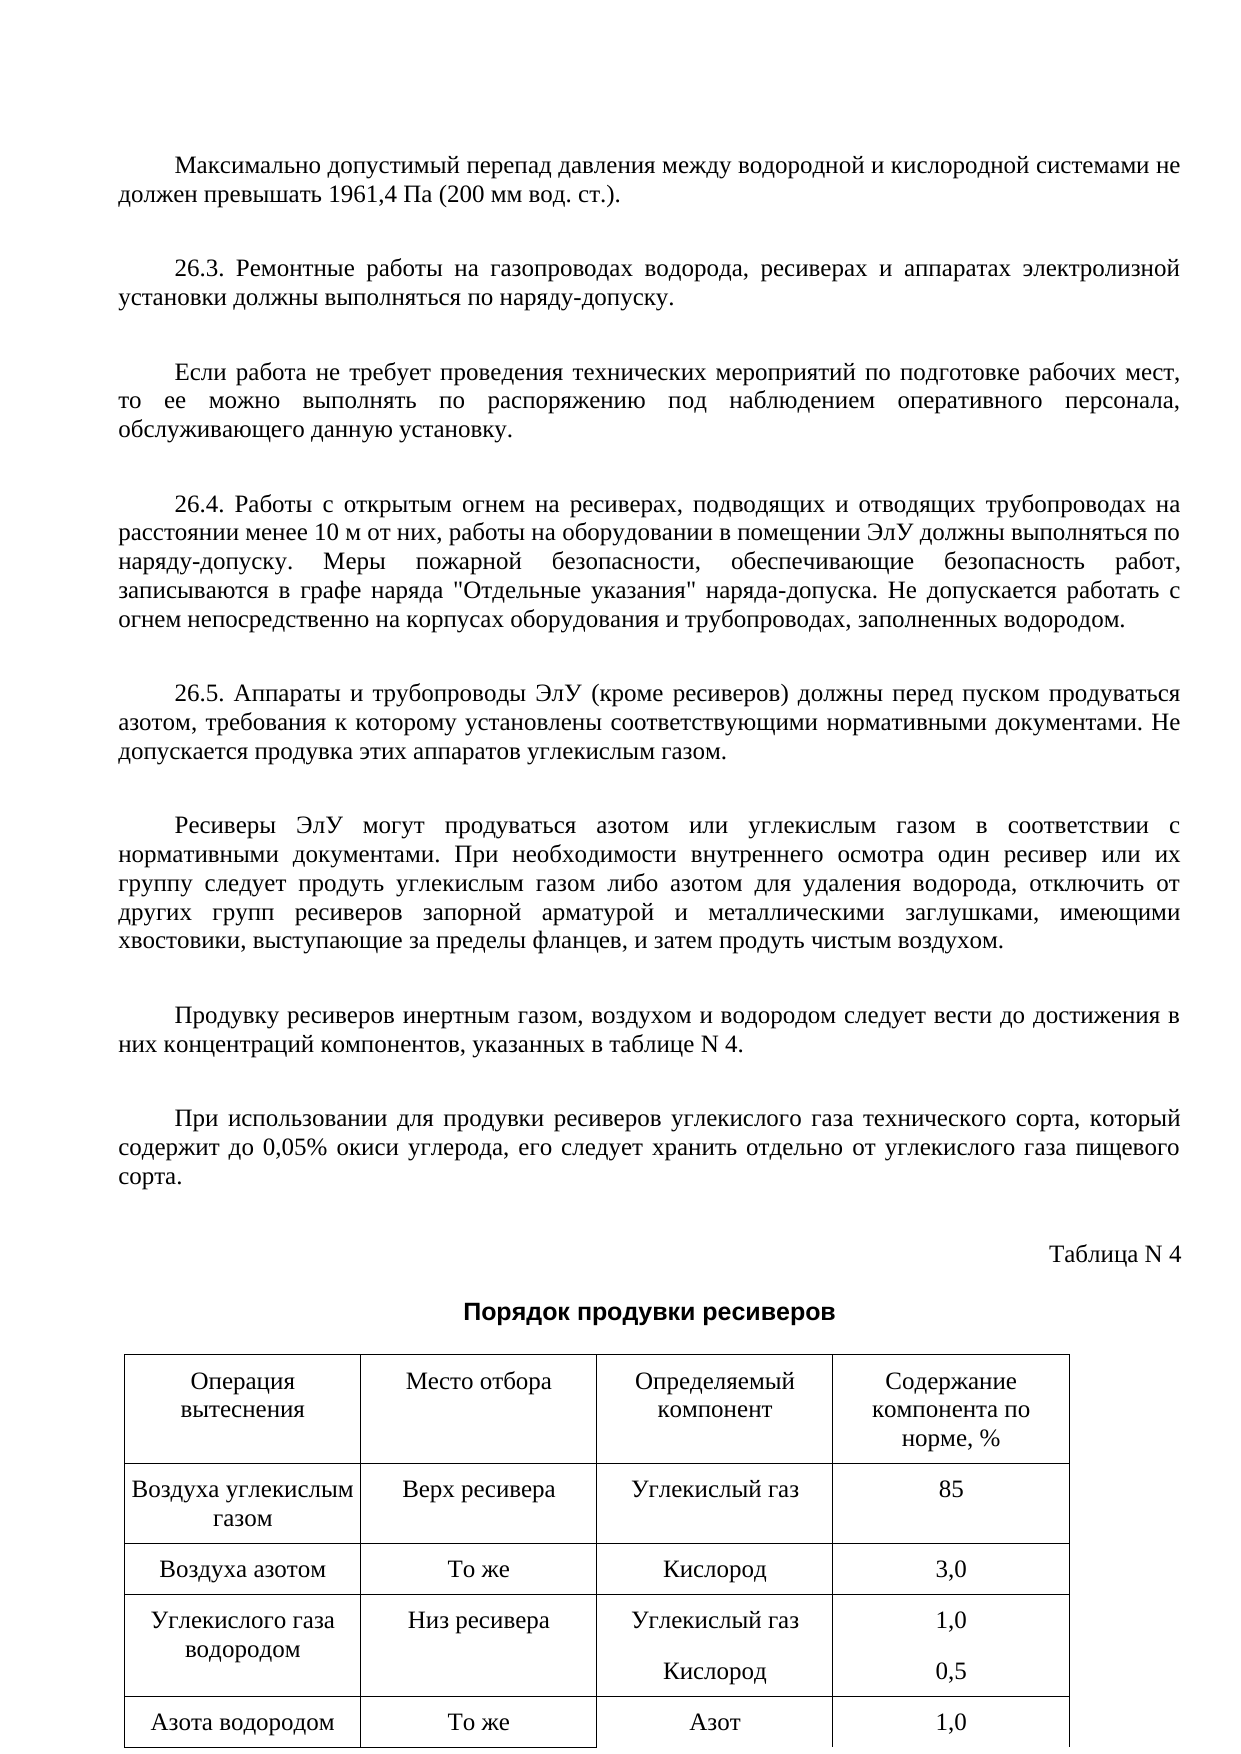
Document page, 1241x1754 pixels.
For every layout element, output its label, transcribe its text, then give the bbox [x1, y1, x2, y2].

text При использовании для продувки ресиверов углекислого газа технического сорта, который содержит до 0,05% окиси углерода, его следует хранить отдельно от углекислого газа пищевого сорта. [118, 1103, 1181, 1189]
table_cell Кислород [597, 1544, 832, 1593]
table_cell Воздуха азотом [125, 1544, 360, 1593]
text Таблица N 4 [118, 1239, 1181, 1268]
table_cell Азота водородом [125, 1697, 360, 1747]
table_cell Углекислый газ [597, 1595, 832, 1644]
title Порядок продувки ресиверов [118, 1297, 1181, 1325]
text Если работа не требует проведения технических мероприятий по подготовке рабочих мест, то ее можно выполнять по распоряжению под наблюдением оперативного персонала, обслуживающего данную установку. [118, 357, 1181, 443]
table_header Содержание компонента по норме, % [833, 1355, 1069, 1463]
table_cell То же [361, 1544, 596, 1593]
table_cell То же [361, 1697, 596, 1747]
table_header Определяемый компонент [597, 1355, 832, 1463]
text 26.4. Работы с открытым огнем на ресиверах, подводящих и отводящих трубопроводах на расстоянии менее 10 м от них, работы на оборудовании в помещении ЭлУ должны выполняться по наряду-допуску. Меры пожарной безопасности, обеспечивающие безопасность работ, записываются в графе наряда "Отдельные указания" наряда-допуска. Не допускается работать с огнем непосредственно на корпусах оборудования и трубопроводах, заполненных водородом. [118, 489, 1181, 632]
table_cell 1,0 [833, 1595, 1069, 1644]
table_header Место отбора [361, 1355, 596, 1463]
table_cell Азот [597, 1697, 832, 1747]
text Продувку ресиверов инертным газом, воздухом и водородом следует вести до достижения в них концентраций компонентов, указанных в таблице N 4. [118, 1000, 1181, 1057]
table_cell Низ ресивера [361, 1595, 596, 1696]
table_cell Углекислый газ [597, 1464, 832, 1542]
table_cell Верх ресивера [361, 1464, 596, 1542]
table_cell Кислород [597, 1645, 832, 1696]
table_cell 3,0 [833, 1544, 1069, 1593]
table_cell Воздуха углекислым газом [125, 1464, 360, 1542]
text Ресиверы ЭлУ могут продуваться азотом или углекислым газом в соответствии с нормативными документами. При необходимости внутреннего осмотра один ресивер или их группу следует продуть углекислым газом либо азотом для удаления водорода, отключить от других групп ресиверов запорной арматурой и металлическими заглушками, имеющими хвостовики, выступающие за пределы фланцев, и затем продуть чистым воздухом. [118, 810, 1181, 954]
table_cell 1,0 [833, 1697, 1069, 1747]
text 26.3. Ремонтные работы на газопроводах водорода, ресиверах и аппаратах электролизной установки должны выполняться по наряду-допуску. [118, 253, 1181, 311]
text Максимально допустимый перепад давления между водородной и кислородной системами не должен превышать 1961,4 Па (200 мм вод. ст.). [118, 150, 1181, 207]
table_header Операция вытеснения [125, 1355, 360, 1463]
table_cell Углекислого газа водородом [125, 1595, 360, 1696]
table_cell 0,5 [833, 1645, 1069, 1696]
text 26.5. Аппараты и трубопроводы ЭлУ (кроме ресиверов) должны перед пуском продуваться азотом, требования к которому установлены соответствующими нормативными документами. Не допускается продувка этих аппаратов углекислым газом. [118, 678, 1181, 764]
table_cell 85 [833, 1464, 1069, 1542]
